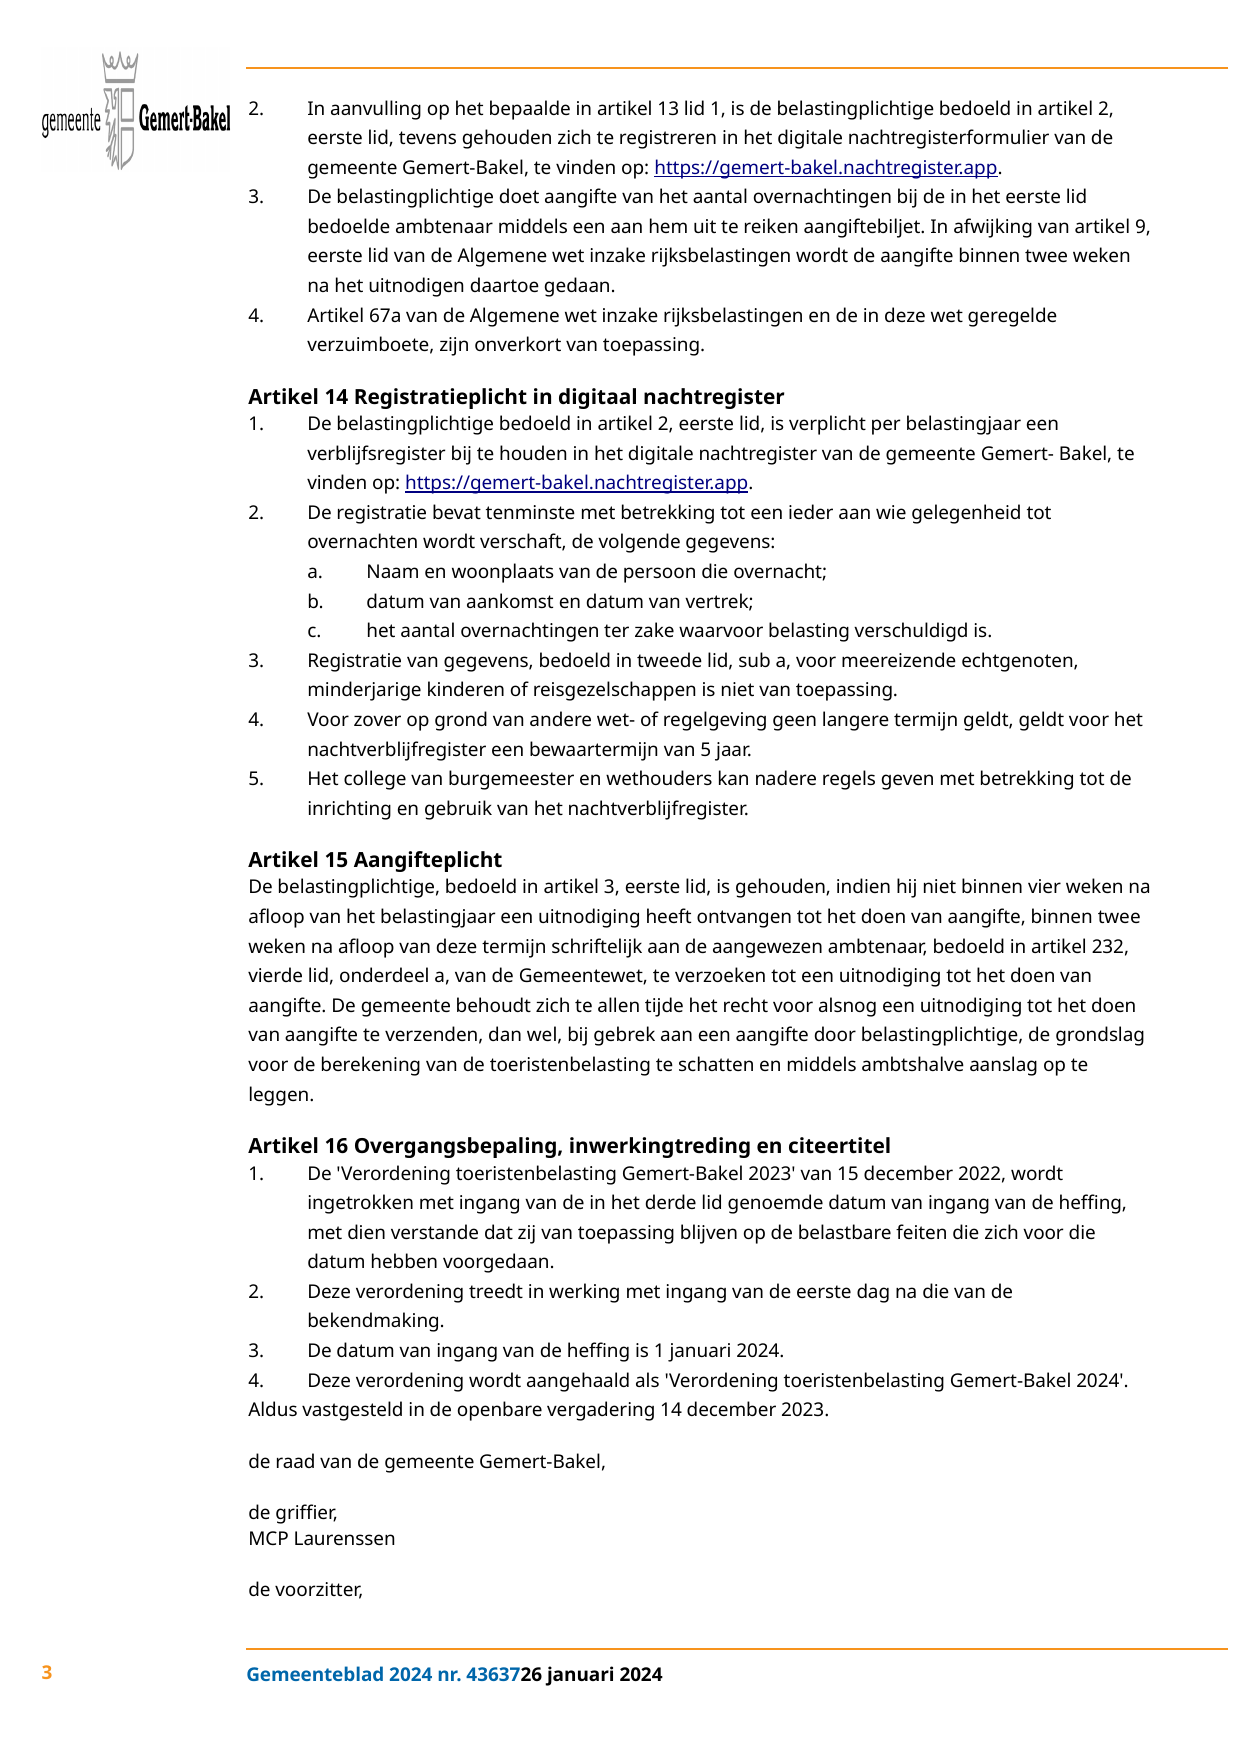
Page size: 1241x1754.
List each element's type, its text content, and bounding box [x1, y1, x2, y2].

list Naam en woonplaats van de persoon die overnacht; [307, 558, 1152, 584]
text Artikel 14 Registratieplicht in digitaal nachtregister [248, 382, 1152, 410]
list Voor zover op grond van andere wet- of regelgeving geen langere termijn geldt, geldt voor het nachtverblijfregister een bewaartermijn van 5 jaar. [248, 706, 1152, 761]
text de griffier, [248, 1499, 1152, 1525]
list Deze verordening wordt aangehaald als 'Verordening toeristenbelasting Gemert-Bakel 2024'. [248, 1367, 1152, 1392]
list De registratie bevat tenminste met betrekking tot een ieder aan wie gelegenheid tot overnachten wordt verschaft, de volgende gegevens: [248, 499, 1152, 554]
list In aanvulling op het bepaalde in artikel 13 lid 1, is de belastingplichtige bedoeld in artikel 2, eerste lid, tevens gehouden zich te registreren in het digitale nachtregisterformulier van de gemeente Gemert-Bakel, te vinden op: https://gemert-bakel.nachtregister.app. [248, 95, 1152, 180]
text de raad van de gemeente Gemert-Bakel, [248, 1448, 1152, 1473]
text Aldus vastgesteld in de openbare vergadering 14 december 2023. [248, 1396, 1152, 1422]
text MCP Laurenssen [248, 1525, 1152, 1551]
list Het college van burgemeester en wethouders kan nadere regels geven met betrekking tot de inrichting en gebruik van het nachtverblijfregister. [248, 765, 1152, 821]
list datum van aankomst en datum van vertrek; [307, 588, 1152, 613]
text de voorzitter, [248, 1576, 1152, 1602]
list Deze verordening treedt in werking met ingang van de eerste dag na die van de bekendmaking. [248, 1278, 1152, 1333]
list het aantal overnachtingen ter zake waarvoor belasting verschuldigd is. [307, 617, 1152, 643]
picture [41, 47, 231, 172]
text Artikel 15 Aangifteplicht [248, 845, 1152, 874]
list De 'Verordening toeristenbelasting Gemert-Bakel 2023' van 15 december 2022, wordt ingetrokken met ingang van de in het derde lid genoemde datum van ingang van de heffing, met dien verstande dat zij van toepassing blijven op de belastbare feiten die zich voor die datum hebben voorgedaan. [248, 1160, 1152, 1274]
list Artikel 67a van de Algemene wet inzake rijksbelastingen en de in deze wet geregelde verzuimboete, zijn onverkort van toepassing. [248, 302, 1152, 357]
list Registratie van gegevens, bedoeld in tweede lid, sub a, voor meereizende echtgenoten, minderjarige kinderen of reisgezelschappen is niet van toepassing. [248, 647, 1152, 702]
list De belastingplichtige doet aangifte van het aantal overnachtingen bij de in het eerste lid bedoelde ambtenaar middels een aan hem uit te reiken aangiftebiljet. In afwijking van artikel 9, eerste lid van de Algemene wet inzake rijksbelastingen wordt de aangifte binnen twee weken na het uitnodigen daartoe gedaan. [248, 183, 1152, 298]
text De belastingplichtige, bedoeld in artikel 3, eerste lid, is gehouden, indien hij niet binnen vier weken na afloop van het belastingjaar een uitnodiging heeft ontvangen tot het doen van aangifte, binnen twee weken na afloop van deze termijn schriftelijk aan de aangewezen ambtenaar, bedoeld in artikel 232, vierde lid, onderdeel a, van de Gemeentewet, te verzoeken tot een uitnodiging tot het doen van aangifte. De gemeente behoudt zich te allen tijde het recht voor alsnog een uitnodiging tot het doen van aangifte te verzenden, dan wel, bij gebrek aan een aangifte door belastingplichtige, de grondslag voor de berekening van de toeristenbelasting te schatten en middels ambtshalve aanslag op te leggen. [248, 874, 1152, 1107]
text Artikel 16 Overgangsbepaling, inwerkingtreding en citeertitel [248, 1131, 1152, 1160]
list De datum van ingang van de heffing is 1 januari 2024. [248, 1337, 1152, 1363]
list De belastingplichtige bedoeld in artikel 2, eerste lid, is verplicht per belastingjaar een verblijfsregister bij te houden in het digitale nachtregister van de gemeente Gemert- Bakel, te vinden op: https://gemert-bakel.nachtregister.app. [248, 410, 1152, 495]
